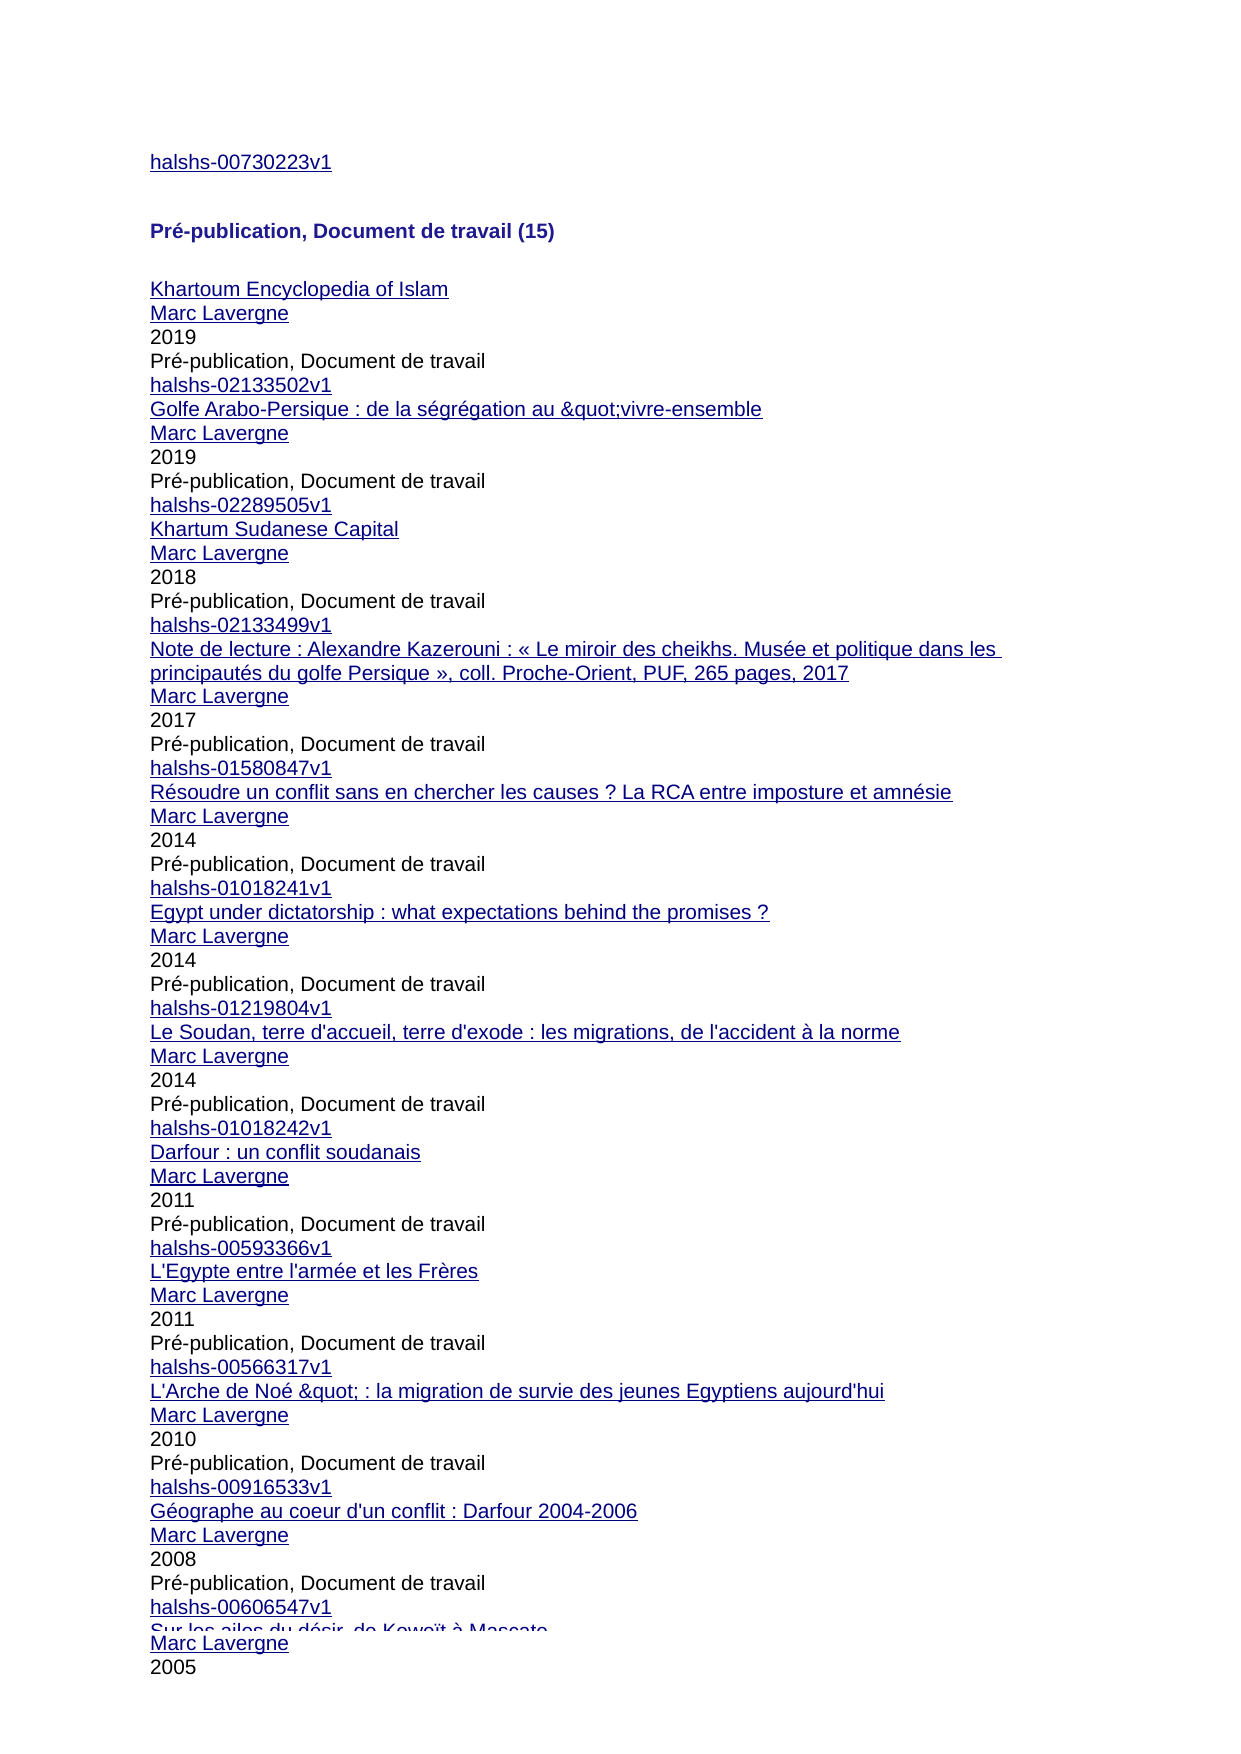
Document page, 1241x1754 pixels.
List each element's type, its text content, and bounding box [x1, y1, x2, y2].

table_cell Résoudre un conflit sans en chercher les causes ? La RCA entre imposture et amnésie Marc Lavergne 2014 Pré-publication, Document de travail halshs-01018241v1 [150, 780, 1090, 900]
table_cell Khartum Sudanese Capital Marc Lavergne 2018 Pré-publication, Document de travail halshs-02133499v1 [150, 517, 1090, 636]
table_cell L'Egypte entre l'armée et les Frères Marc Lavergne 2011 Pré-publication, Document de travail halshs-00566317v1 [150, 1259, 1090, 1379]
table_cell L'Arche de Noé &quot; : la migration de survie des jeunes Egyptiens aujourd'hui Marc Lavergne 2010 Pré-publication, Document de travail halshs-00916533v1 [150, 1379, 1090, 1499]
table_cell Egypt under dictatorship : what expectations behind the promises ? Marc Lavergne 2014 Pré-publication, Document de travail halshs-01219804v1 [150, 900, 1090, 1020]
table_header halshs-00730223v1 [150, 150, 1090, 174]
table_cell Le Soudan, terre d'accueil, terre d'exode : les migrations, de l'accident à la norme Marc Lavergne 2014 Pré-publication, Document de travail halshs-01018242v1 [150, 1020, 1090, 1139]
subtitle Pré-publication, Document de travail (15) [150, 219, 1090, 243]
table_cell Sur les ailes du désir, de Koweït à Mascate Marc Lavergne 2005 [150, 1619, 1090, 1679]
table_header Khartoum Encyclopedia of Islam Marc Lavergne 2019 Pré-publication, Document de travail halshs-02133502v1 [150, 277, 1090, 397]
table_cell Note de lecture : Alexandre Kazerouni : « Le miroir des cheikhs. Musée et politique dans les principautés du golfe Persique », coll. Proche-Orient, PUF, 265 pages, 2017 Marc Lavergne 2017 Pré-publication, Document de travail halshs-01580847v1 [150, 636, 1090, 780]
table_cell Géographe au coeur d'un conflit : Darfour 2004-2006 Marc Lavergne 2008 Pré-publication, Document de travail halshs-00606547v1 [150, 1499, 1090, 1619]
table_cell Golfe Arabo-Persique : de la ségrégation au &quot;vivre-ensemble Marc Lavergne 2019 Pré-publication, Document de travail halshs-02289505v1 [150, 397, 1090, 517]
table_cell Darfour : un conflit soudanais Marc Lavergne 2011 Pré-publication, Document de travail halshs-00593366v1 [150, 1140, 1090, 1259]
